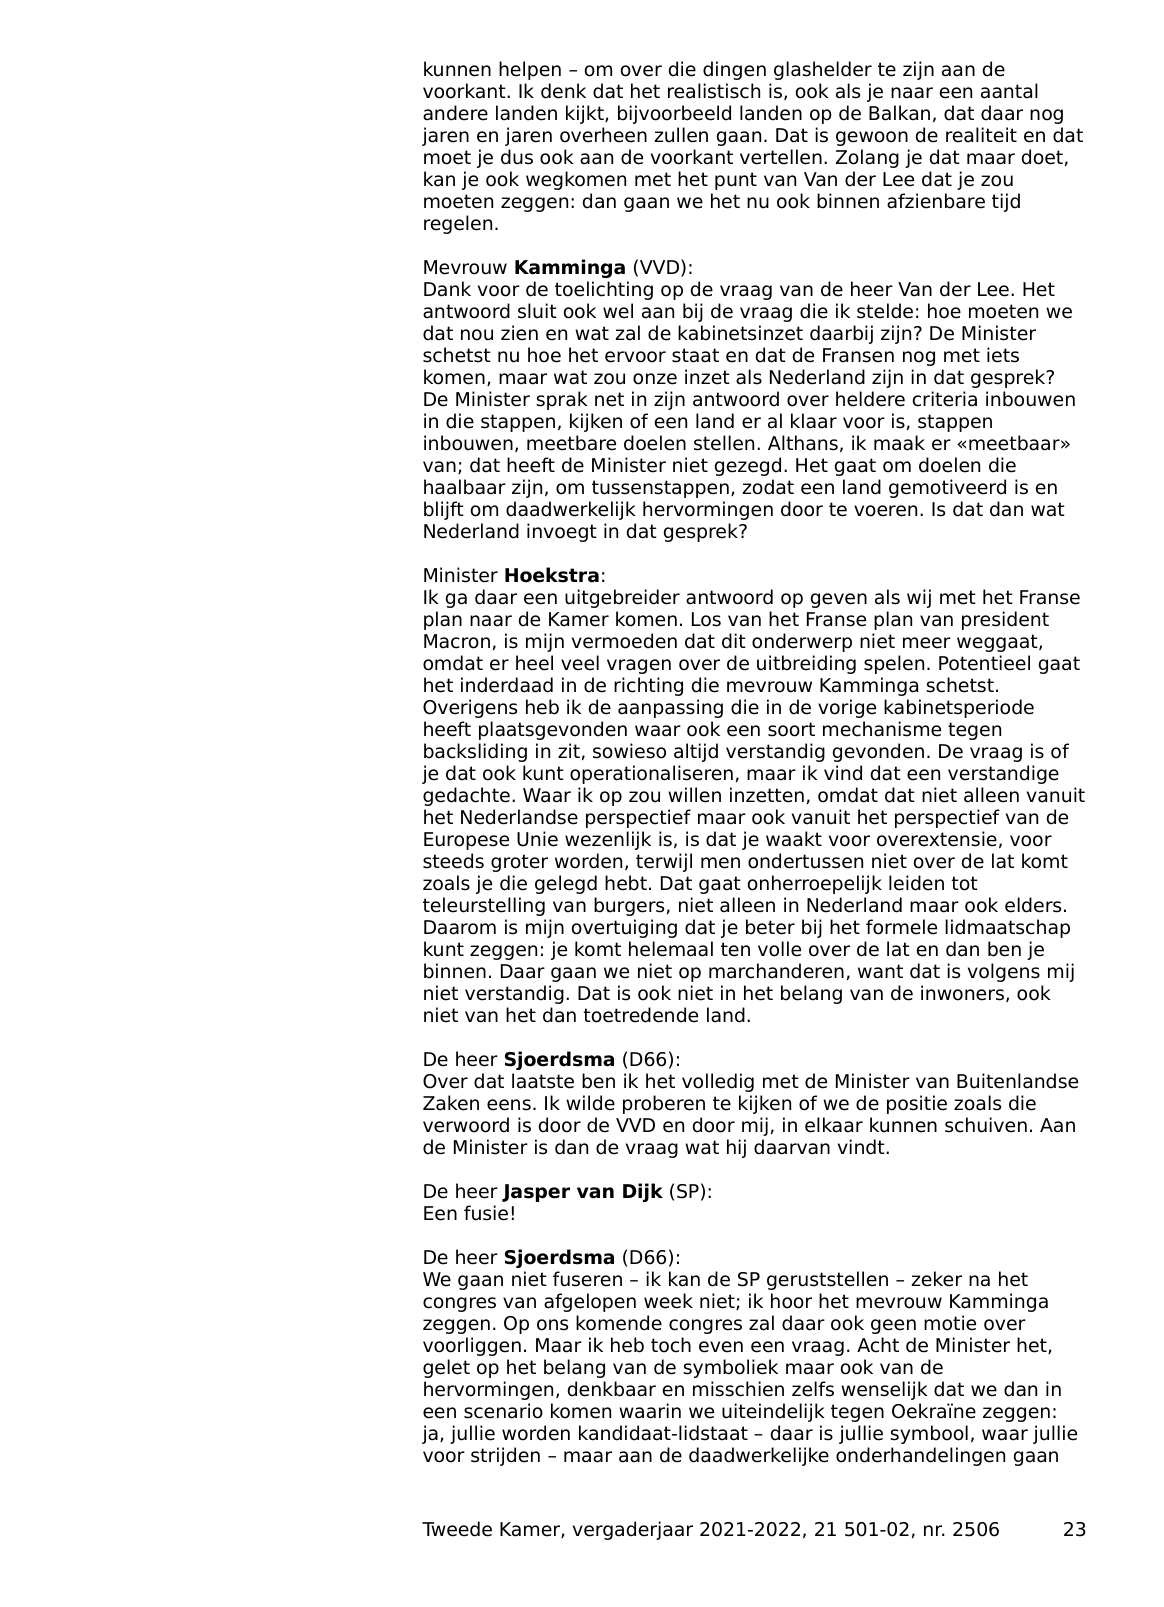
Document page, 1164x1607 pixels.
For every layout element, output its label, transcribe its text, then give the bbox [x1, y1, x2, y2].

text Dank voor de toelichting op de vraag van de heer Van der Lee. Het antwoord sluit ook wel aan bij de vraag die ik stelde: hoe moeten we dat nou zien en wat zal de kabinetsinzet daarbij zijn? De Minister schetst nu hoe het ervoor staat en dat de Fransen nog met iets komen, maar wat zou onze inzet als Nederland zijn in dat gesprek? De Minister sprak net in zijn antwoord over heldere criteria inbouwen in die stappen, kijken of een land er al klaar voor is, stappen inbouwen, meetbare doelen stellen. Althans, ik maak er «meetbaar» van; dat heeft de Minister niet gezegd. Het gaat om doelen die haalbaar zijn, om tussenstappen, zodat een land gemotiveerd is en blijft om daadwerkelijk hervormingen door te voeren. Is dat dan wat Nederland invoegt in dat gesprek? [422, 279, 1087, 543]
text De heer Sjoerdsma (D66): [422, 1247, 1087, 1269]
text De heer Sjoerdsma (D66): [422, 1049, 1087, 1071]
text Minister Hoekstra: [422, 565, 1087, 587]
text We gaan niet fuseren – ik kan de SP geruststellen – zeker na het congres van afgelopen week niet; ik hoor het mevrouw Kamminga zeggen. Op ons komende congres zal daar ook geen motie over voorliggen. Maar ik heb toch even een vraag. Acht de Minister het, gelet op het belang van de symboliek maar ook van de hervormingen, denkbaar en misschien zelfs wenselijk dat we dan in een scenario komen waarin we uiteindelijk tegen Oekraïne zeggen: ja, jullie worden kandidaat-lidstaat – daar is jullie symbool, waar jullie voor strijden – maar aan de daadwerkelijke onderhandelingen gaan [422, 1269, 1087, 1467]
text Een fusie! [422, 1203, 1087, 1225]
text Ik ga daar een uitgebreider antwoord op geven als wij met het Franse plan naar de Kamer komen. Los van het Franse plan van president Macron, is mijn vermoeden dat dit onderwerp niet meer weggaat, omdat er heel veel vragen over de uitbreiding spelen. Potentieel gaat het inderdaad in de richting die mevrouw Kamminga schetst. Overigens heb ik de aanpassing die in de vorige kabinetsperiode heeft plaatsgevonden waar ook een soort mechanisme tegen backsliding in zit, sowieso altijd verstandig gevonden. De vraag is of je dat ook kunt operationaliseren, maar ik vind dat een verstandige gedachte. Waar ik op zou willen inzetten, omdat dat niet alleen vanuit het Nederlandse perspectief maar ook vanuit het perspectief van de Europese Unie wezenlijk is, is dat je waakt voor overextensie, voor steeds groter worden, terwijl men ondertussen niet over de lat komt zoals je die gelegd hebt. Dat gaat onherroepelijk leiden tot teleurstelling van burgers, niet alleen in Nederland maar ook elders. Daarom is mijn overtuiging dat je beter bij het formele lidmaatschap kunt zeggen: je komt helemaal ten volle over de lat en dan ben je binnen. Daar gaan we niet op marchanderen, want dat is volgens mij niet verstandig. Dat is ook niet in het belang van de inwoners, ook niet van het dan toetredende land. [422, 587, 1087, 1027]
text Over dat laatste ben ik het volledig met de Minister van Buitenlandse Zaken eens. Ik wilde proberen te kijken of we de positie zoals die verwoord is door de VVD en door mij, in elkaar kunnen schuiven. Aan de Minister is dan de vraag wat hij daarvan vindt. [422, 1071, 1087, 1159]
text De heer Jasper van Dijk (SP): [422, 1181, 1087, 1203]
text kunnen helpen – om over die dingen glashelder te zijn aan de voorkant. Ik denk dat het realistisch is, ook als je naar een aantal andere landen kijkt, bijvoorbeeld landen op de Balkan, dat daar nog jaren en jaren overheen zullen gaan. Dat is gewoon de realiteit en dat moet je dus ook aan de voorkant vertellen. Zolang je dat maar doet, kan je ook wegkomen met het punt van Van der Lee dat je zou moeten zeggen: dan gaan we het nu ook binnen afzienbare tijd regelen. [422, 59, 1087, 235]
text Mevrouw Kamminga (VVD): [422, 257, 1087, 279]
